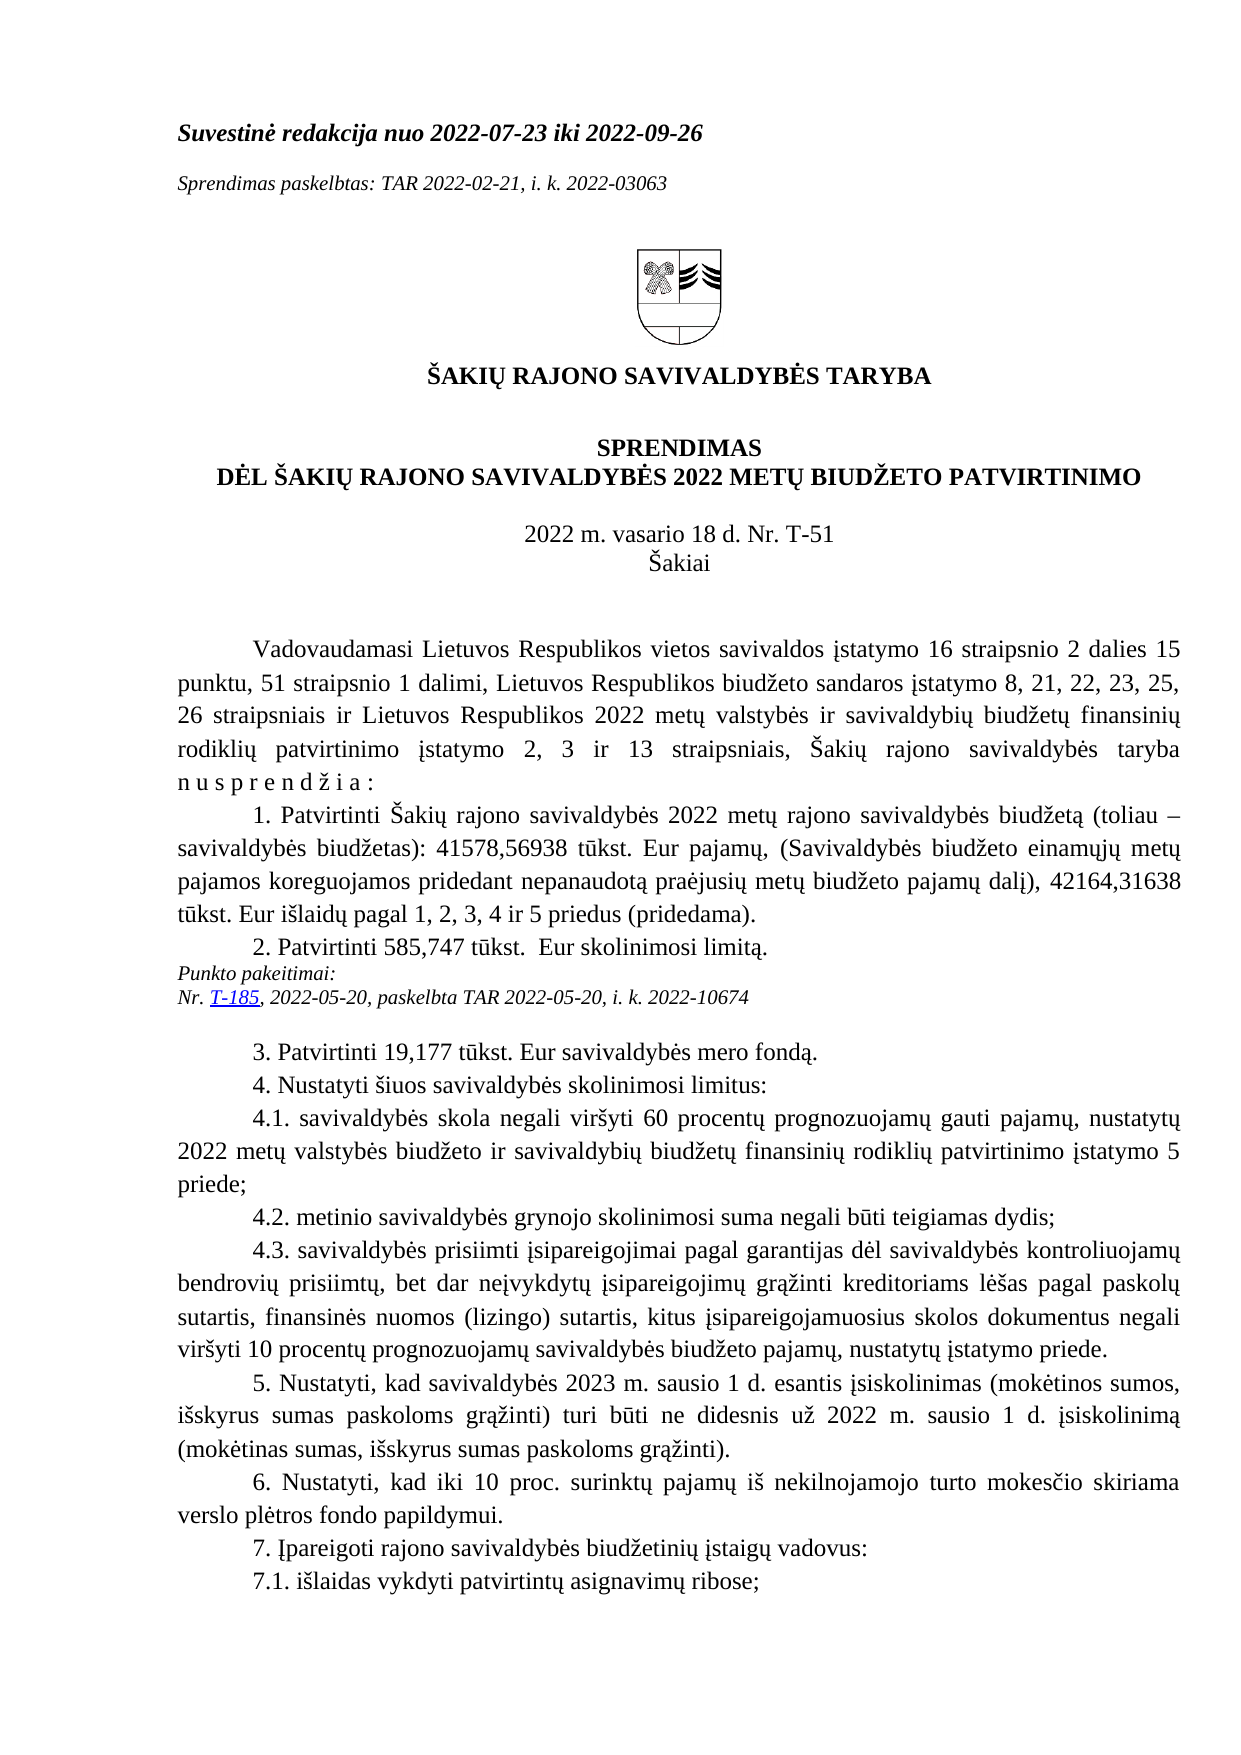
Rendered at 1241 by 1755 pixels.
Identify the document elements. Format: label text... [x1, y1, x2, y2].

text 5. Nustatyti, kad savivaldybės 2023 m. sausio 1 d. esantis įsiskolinimas (mokėtinos sumos, išskyrus sumas paskoloms grąžinti) turi būti ne didesnis už 2022 m. sausio 1 d. įsiskolinimą (mokėtinas sumas, išskyrus sumas paskoloms grąžinti). [177, 1368, 1181, 1462]
text 3. Patvirtinti 19,177 tūkst. Eur savivaldybės mero fondą. [177, 1037, 1181, 1066]
text 2. Patvirtinti 585,747 tūkst. Eur skolinimosi limitą. [177, 932, 1181, 961]
text 4.2. metinio savivaldybės grynojo skolinimosi suma negali būti teigiamas dydis; [177, 1202, 1181, 1231]
text 4.3. savivaldybės prisiimti įsipareigojimai pagal garantijas dėl savivaldybės kontroliuojamų bendrovių prisiimtų, bet dar neįvykdytų įsipareigojimų grąžinti kreditoriams lėšas pagal paskolų sutartis, finansinės nuomos (lizingo) sutartis, kitus įsipareigojamuosius skolos dokumentus negali viršyti 10 procentų prognozuojamų savivaldybės biudžeto pajamų, nustatytų įstatymo priede. [177, 1236, 1181, 1363]
text 7. Įpareigoti rajono savivaldybės biudžetinių įstaigų vadovus: [177, 1533, 1181, 1561]
text 4.1. savivaldybės skola negali viršyti 60 procentų prognozuojamų gauti pajamų, nustatytų 2022 metų valstybės biudžeto ir savivaldybių biudžetų finansinių rodiklių patvirtinimo įstatymo 5 priede; [177, 1103, 1181, 1198]
text Sprendimas paskelbtas: TAR 2022-02-21, i. k. 2022-03063 [177, 171, 1181, 195]
text Vadovaudamasi Lietuvos Respublikos vietos savivaldos įstatymo 16 straipsnio 2 dalies 15 punktu, 51 straipsnio 1 dalimi, Lietuvos Respublikos biudžeto sandaros įstatymo 8, 21, 22, 23, 25, 26 straipsniais ir Lietuvos Respublikos 2022 metų valstybės ir savivaldybių biudžetų finansinių rodiklių patvirtinimo įstatymo 2, 3 ir 13 straipsniais, Šakių rajono savivaldybės taryba nusprendžia: [177, 634, 1181, 795]
text 6. Nustatyti, kad iki 10 proc. surinktų pajamų iš nekilnojamojo turto mokesčio skiriama verslo plėtros fondo papildymui. [177, 1467, 1181, 1528]
text Punkto pakeitimai: [177, 961, 1181, 984]
text 7.1. išlaidas vykdyti patvirtintų asignavimų ribose; [177, 1566, 1181, 1594]
text Suvestinė redakcija nuo 2022-07-23 iki 2022-09-26 [177, 118, 1181, 147]
text Nr. T-185, 2022-05-20, paskelbta TAR 2022-05-20, i. k. 2022-10674 [177, 984, 1181, 1009]
text 1. Patvirtinti Šakių rajono savivaldybės 2022 metų rajono savivaldybės biudžetą (toliau – savivaldybės biudžetas): 41578,56938 tūkst. Eur pajamų, (Savivaldybės biudžeto einamųjų metų pajamos koreguojamos pridedant nepanaudotą praėjusių metų biudžeto pajamų dalį), 42164,31638 tūkst. Eur išlaidų pagal 1, 2, 3, 4 ir 5 priedus (pridedama). [177, 800, 1181, 927]
text 2022 m. vasario 18 d. Nr. T-51 [177, 519, 1181, 548]
text ŠAKIŲ RAJONO SAVIVALDYBĖS TARYBA [177, 361, 1181, 390]
text Šakiai [177, 548, 1181, 577]
text DĖL ŠAKIŲ RAJONO SAVIVALDYBĖS 2022 METŲ BIUDŽETO PATVIRTINIMO [177, 462, 1181, 491]
subtitle SPRENDIMAS [177, 433, 1181, 462]
text 4. Nustatyti šiuos savivaldybės skolinimosi limitus: [177, 1070, 1181, 1099]
